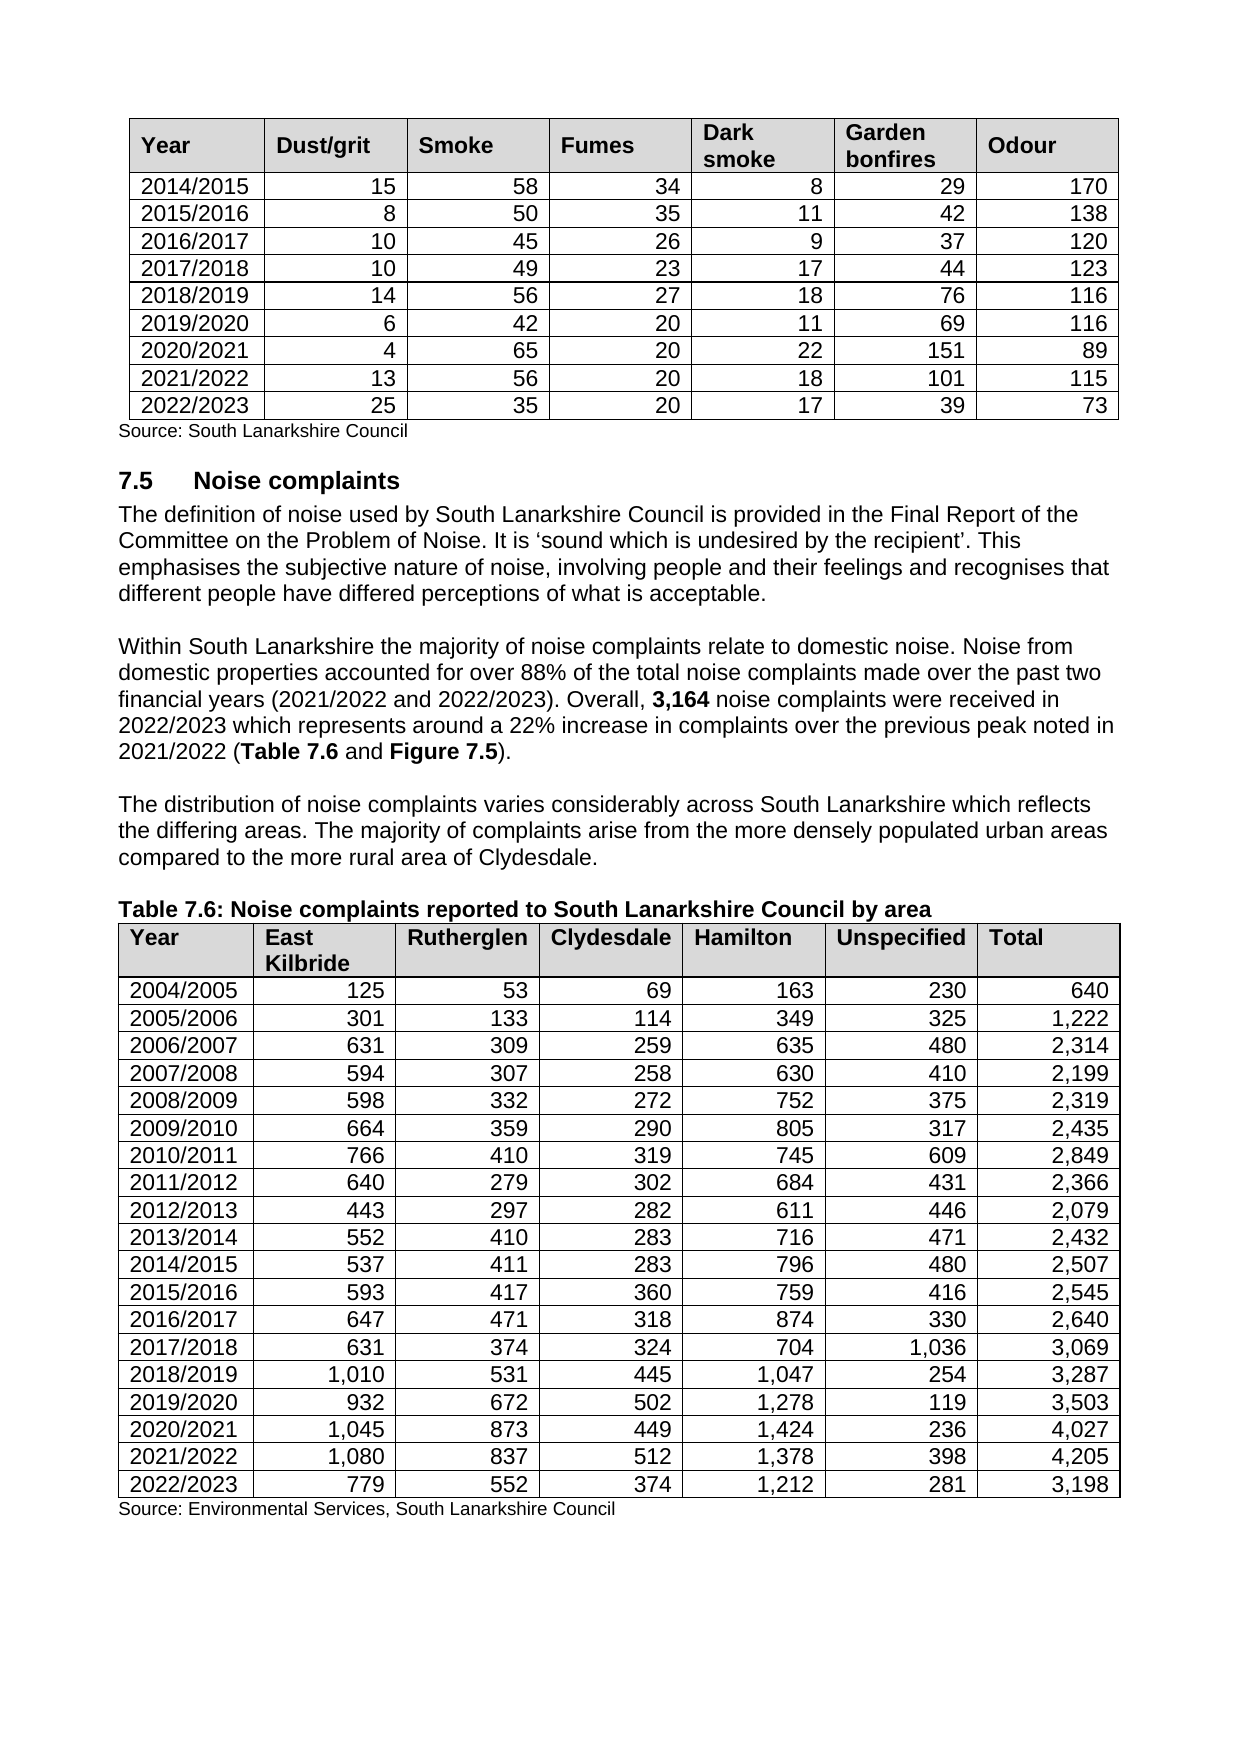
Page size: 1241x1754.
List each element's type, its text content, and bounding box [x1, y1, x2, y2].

table_cell 2004/2005 [119, 978, 253, 1004]
table_cell 1,047 [683, 1361, 825, 1387]
table_cell 2010/2011 [119, 1142, 253, 1168]
table_cell 34 [550, 173, 691, 199]
table_cell 20 [550, 392, 691, 418]
table_cell 443 [254, 1197, 395, 1223]
table_cell 258 [540, 1060, 682, 1086]
table_header Fumes [550, 119, 691, 172]
table_cell 290 [540, 1115, 682, 1141]
table_cell 449 [540, 1416, 682, 1442]
table_cell 2,507 [978, 1251, 1119, 1278]
table_cell 2020/2021 [119, 1416, 253, 1442]
table_cell 307 [396, 1060, 539, 1086]
table_cell 2022/2023 [130, 392, 264, 418]
table_cell 664 [254, 1115, 395, 1141]
table_cell 4,027 [978, 1416, 1119, 1442]
table_header Dark smoke [692, 119, 834, 172]
table_cell 2018/2019 [119, 1361, 253, 1387]
table_cell 593 [254, 1279, 395, 1305]
table_cell 301 [254, 1005, 395, 1031]
table_cell 45 [408, 228, 549, 254]
table_cell 53 [396, 978, 539, 1004]
table_cell 49 [408, 255, 549, 281]
table_cell 411 [396, 1251, 539, 1278]
table_cell 398 [826, 1443, 977, 1469]
table_cell 635 [683, 1032, 825, 1059]
table_cell 2020/2021 [130, 337, 264, 364]
table_cell 2,849 [978, 1142, 1119, 1168]
table_header Rutherglen [396, 924, 539, 976]
table_cell 2021/2022 [130, 365, 264, 391]
table_header Year [119, 924, 253, 976]
table_cell 50 [408, 200, 549, 227]
table_cell 302 [540, 1169, 682, 1196]
table_cell 531 [396, 1361, 539, 1387]
table_cell 17 [692, 255, 834, 281]
table_cell 1,222 [978, 1005, 1119, 1031]
table_cell 502 [540, 1389, 682, 1415]
table_cell 446 [826, 1197, 977, 1223]
table_cell 1,278 [683, 1389, 825, 1415]
table_cell 2016/2017 [130, 228, 264, 254]
table_cell 259 [540, 1032, 682, 1059]
table_cell 114 [540, 1005, 682, 1031]
table_cell 25 [265, 392, 407, 418]
table_cell 805 [683, 1115, 825, 1141]
table_cell 116 [977, 283, 1118, 309]
table_cell 2016/2017 [119, 1306, 253, 1333]
table_cell 279 [396, 1169, 539, 1196]
table_cell 330 [826, 1306, 977, 1333]
table_cell 119 [826, 1389, 977, 1415]
table_cell 512 [540, 1443, 682, 1469]
table_header Hamilton [683, 924, 825, 976]
table_header East Kilbride [254, 924, 395, 976]
table_cell 56 [408, 365, 549, 391]
table_cell 17 [692, 392, 834, 418]
table_cell 2,314 [978, 1032, 1119, 1059]
table_cell 2015/2016 [130, 200, 264, 227]
text The distribution of noise complaints varies considerably across South Lanarkshire which reflects the differing areas. The majority of complaints arise from the more densely populated urban areas compared to the more rural area of Clydesdale. [118, 791, 1122, 870]
table_cell 3,198 [978, 1471, 1119, 1497]
table_cell 1,010 [254, 1361, 395, 1387]
table_cell 1,045 [254, 1416, 395, 1442]
table_cell 11 [692, 310, 834, 336]
table_cell 471 [396, 1306, 539, 1333]
table_header Smoke [408, 119, 549, 172]
table_cell 631 [254, 1334, 395, 1360]
table_cell 115 [977, 365, 1118, 391]
table_cell 73 [977, 392, 1118, 418]
text Source: South Lanarkshire Council [118, 419, 1122, 441]
table_cell 10 [265, 228, 407, 254]
table_cell 374 [396, 1334, 539, 1360]
table_header Total [978, 924, 1119, 976]
table_cell 796 [683, 1251, 825, 1278]
table_cell 283 [540, 1251, 682, 1278]
table_cell 374 [540, 1471, 682, 1497]
table_cell 23 [550, 255, 691, 281]
table_cell 8 [692, 173, 834, 199]
table_cell 138 [977, 200, 1118, 227]
table_cell 20 [550, 337, 691, 364]
table_cell 1,378 [683, 1443, 825, 1469]
table_cell 932 [254, 1389, 395, 1415]
table_cell 69 [540, 978, 682, 1004]
table_cell 27 [550, 283, 691, 309]
table_cell 44 [835, 255, 976, 281]
table_cell 552 [396, 1471, 539, 1497]
subtitle 7.5 Noise complaints [118, 466, 1122, 495]
table_cell 552 [254, 1224, 395, 1250]
table_cell 20 [550, 310, 691, 336]
table_cell 2,432 [978, 1224, 1119, 1250]
table_header Garden bonfires [835, 119, 976, 172]
table_cell 120 [977, 228, 1118, 254]
table_cell 766 [254, 1142, 395, 1168]
text Within South Lanarkshire the majority of noise complaints relate to domestic noise. Noise from domestic properties accounted for over 88% of the total noise complaints made over the past two financial years (2021/2022 and 2022/2023). Overall, 3,164 noise complaints were received in 2022/2023 which represents around a 22% increase in complaints over the previous peak noted in 2021/2022 (Table 7.6 and Figure 7.5). [118, 633, 1122, 764]
table_cell 2,545 [978, 1279, 1119, 1305]
table_cell 9 [692, 228, 834, 254]
table_cell 325 [826, 1005, 977, 1031]
table_cell 230 [826, 978, 977, 1004]
table_cell 318 [540, 1306, 682, 1333]
table_cell 2,640 [978, 1306, 1119, 1333]
table_cell 611 [683, 1197, 825, 1223]
table_cell 630 [683, 1060, 825, 1086]
table_cell 8 [265, 200, 407, 227]
table_cell 13 [265, 365, 407, 391]
table_header Clydesdale [540, 924, 682, 976]
table_cell 42 [835, 200, 976, 227]
table_cell 416 [826, 1279, 977, 1305]
table_cell 116 [977, 310, 1118, 336]
table_cell 480 [826, 1251, 977, 1278]
table_cell 2012/2013 [119, 1197, 253, 1223]
table_cell 672 [396, 1389, 539, 1415]
table_cell 2008/2009 [119, 1087, 253, 1113]
table_cell 1,212 [683, 1471, 825, 1497]
table_cell 2019/2020 [130, 310, 264, 336]
table_cell 837 [396, 1443, 539, 1469]
table_cell 445 [540, 1361, 682, 1387]
table_cell 745 [683, 1142, 825, 1168]
table_cell 716 [683, 1224, 825, 1250]
table_cell 1,080 [254, 1443, 395, 1469]
table_cell 18 [692, 283, 834, 309]
table_cell 1,036 [826, 1334, 977, 1360]
table_cell 471 [826, 1224, 977, 1250]
table_cell 89 [977, 337, 1118, 364]
table_cell 704 [683, 1334, 825, 1360]
table_cell 360 [540, 1279, 682, 1305]
table_cell 4,205 [978, 1443, 1119, 1469]
table_cell 1,424 [683, 1416, 825, 1442]
table_cell 410 [826, 1060, 977, 1086]
table_cell 15 [265, 173, 407, 199]
table_cell 163 [683, 978, 825, 1004]
table_cell 2017/2018 [130, 255, 264, 281]
table_cell 2007/2008 [119, 1060, 253, 1086]
table_cell 35 [408, 392, 549, 418]
table_cell 431 [826, 1169, 977, 1196]
table_cell 2017/2018 [119, 1334, 253, 1360]
table_cell 39 [835, 392, 976, 418]
table_cell 410 [396, 1142, 539, 1168]
table_cell 759 [683, 1279, 825, 1305]
table_cell 2,319 [978, 1087, 1119, 1113]
table_cell 10 [265, 255, 407, 281]
table_header Year [130, 119, 264, 172]
text The definition of noise used by South Lanarkshire Council is provided in the Final Report of the Committee on the Problem of Noise. It is ‘sound which is undesired by the recipient’. This emphasises the subjective nature of noise, involving people and their feelings and recognises that different people have differed perceptions of what is acceptable. [118, 501, 1122, 606]
table_header Dust/grit [265, 119, 407, 172]
table_cell 11 [692, 200, 834, 227]
table_cell 236 [826, 1416, 977, 1442]
table_cell 4 [265, 337, 407, 364]
table_cell 2011/2012 [119, 1169, 253, 1196]
table_cell 125 [254, 978, 395, 1004]
table_cell 56 [408, 283, 549, 309]
table_cell 2,366 [978, 1169, 1119, 1196]
table_cell 359 [396, 1115, 539, 1141]
table_cell 874 [683, 1306, 825, 1333]
table_cell 417 [396, 1279, 539, 1305]
table_cell 2018/2019 [130, 283, 264, 309]
table_cell 297 [396, 1197, 539, 1223]
table_cell 2022/2023 [119, 1471, 253, 1497]
table_cell 480 [826, 1032, 977, 1059]
table_cell 101 [835, 365, 976, 391]
table_cell 3,069 [978, 1334, 1119, 1360]
table_cell 26 [550, 228, 691, 254]
table_cell 640 [254, 1169, 395, 1196]
text Source: Environmental Services, South Lanarkshire Council [118, 1498, 1122, 1519]
table_cell 170 [977, 173, 1118, 199]
table_cell 2005/2006 [119, 1005, 253, 1031]
text Table 7.6: Noise complaints reported to South Lanarkshire Council by area [118, 896, 1122, 923]
table_cell 2,199 [978, 1060, 1119, 1086]
table_cell 779 [254, 1471, 395, 1497]
table_cell 410 [396, 1224, 539, 1250]
table_cell 375 [826, 1087, 977, 1113]
table_cell 609 [826, 1142, 977, 1168]
table_cell 20 [550, 365, 691, 391]
table_cell 2013/2014 [119, 1224, 253, 1250]
table_cell 2019/2020 [119, 1389, 253, 1415]
table_cell 69 [835, 310, 976, 336]
table_cell 6 [265, 310, 407, 336]
table_cell 317 [826, 1115, 977, 1141]
table_cell 35 [550, 200, 691, 227]
table_cell 2006/2007 [119, 1032, 253, 1059]
table_cell 647 [254, 1306, 395, 1333]
table_cell 631 [254, 1032, 395, 1059]
table_cell 594 [254, 1060, 395, 1086]
table_cell 2009/2010 [119, 1115, 253, 1141]
table_cell 2,079 [978, 1197, 1119, 1223]
table_cell 332 [396, 1087, 539, 1113]
table_cell 22 [692, 337, 834, 364]
table_cell 2015/2016 [119, 1279, 253, 1305]
table_header Unspecified [826, 924, 977, 976]
table_cell 18 [692, 365, 834, 391]
table_cell 283 [540, 1224, 682, 1250]
table_cell 2014/2015 [119, 1251, 253, 1278]
table_cell 2021/2022 [119, 1443, 253, 1469]
table_cell 281 [826, 1471, 977, 1497]
table_cell 37 [835, 228, 976, 254]
table_cell 254 [826, 1361, 977, 1387]
table_cell 752 [683, 1087, 825, 1113]
table_cell 65 [408, 337, 549, 364]
table_cell 272 [540, 1087, 682, 1113]
table_cell 309 [396, 1032, 539, 1059]
table_cell 123 [977, 255, 1118, 281]
table_cell 29 [835, 173, 976, 199]
table_cell 640 [978, 978, 1119, 1004]
table_cell 3,503 [978, 1389, 1119, 1415]
table_cell 324 [540, 1334, 682, 1360]
table_cell 282 [540, 1197, 682, 1223]
table_cell 42 [408, 310, 549, 336]
table_cell 2014/2015 [130, 173, 264, 199]
table_cell 873 [396, 1416, 539, 1442]
table_cell 319 [540, 1142, 682, 1168]
table_cell 684 [683, 1169, 825, 1196]
table_cell 3,287 [978, 1361, 1119, 1387]
table_cell 14 [265, 283, 407, 309]
table_cell 133 [396, 1005, 539, 1031]
table_cell 58 [408, 173, 549, 199]
table_cell 349 [683, 1005, 825, 1031]
table_cell 76 [835, 283, 976, 309]
table_header Odour [977, 119, 1118, 172]
table_cell 598 [254, 1087, 395, 1113]
table_cell 2,435 [978, 1115, 1119, 1141]
table_cell 151 [835, 337, 976, 364]
table_cell 537 [254, 1251, 395, 1278]
